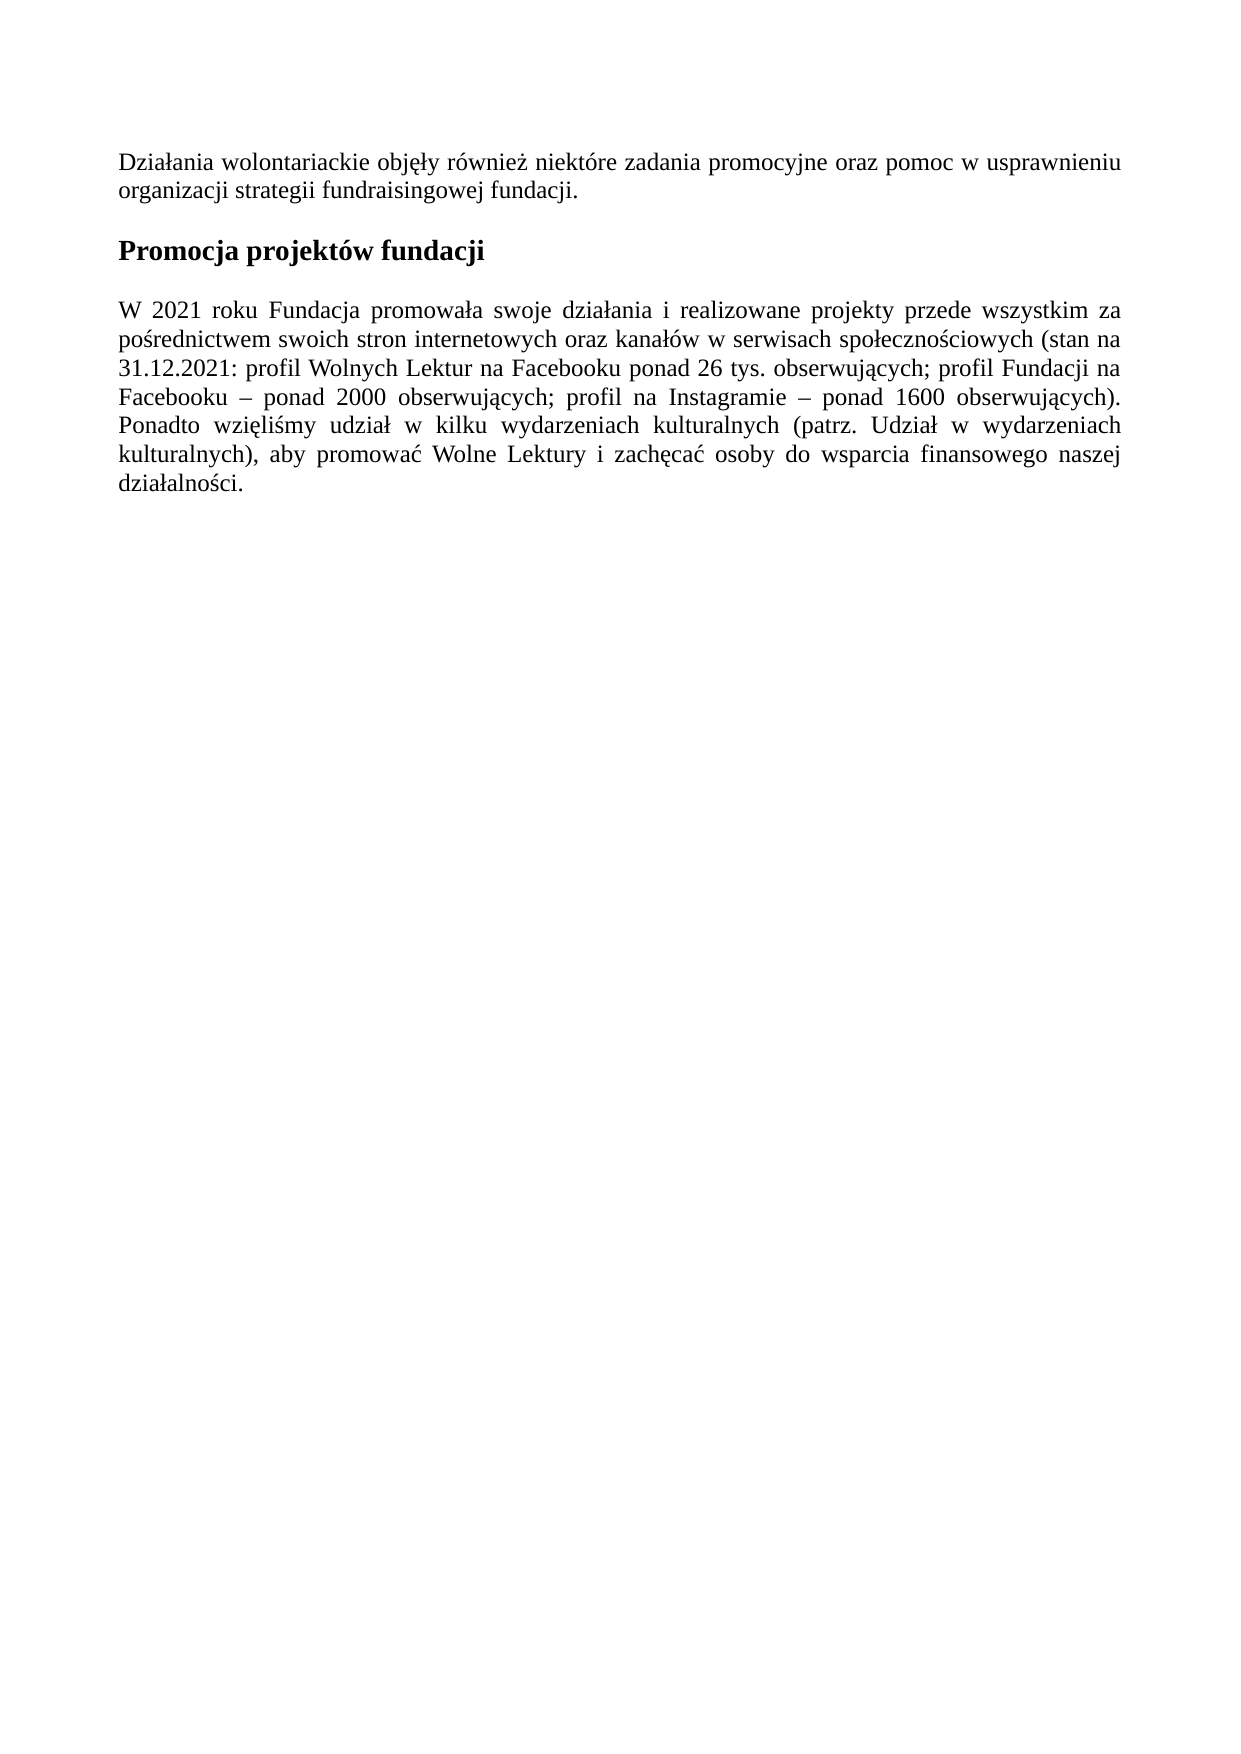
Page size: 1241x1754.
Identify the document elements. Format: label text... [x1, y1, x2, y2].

text Promocja projektów fundacji [118, 233, 1122, 267]
text W 2021 roku Fundacja promowała swoje działania i realizowane projekty przede wszystkim za pośrednictwem swoich stron internetowych oraz kanałów w serwisach społecznościowych (stan na 31.12.2021: profil Wolnych Lektur na Facebooku ponad 26 tys. obserwujących; profil Fundacji na Facebooku – ponad 2000 obserwujących; profil na Instagramie – ponad 1600 obserwujących). Ponadto wzięliśmy udział w kilku wydarzeniach kulturalnych (patrz. Udział w wydarzeniach kulturalnych), aby promować Wolne Lektury i zachęcać osoby do wsparcia finansowego naszej działalności. [118, 295, 1122, 497]
text Działania wolontariackie objęły również niektóre zadania promocyjne oraz pomoc w usprawnieniu organizacji strategii fundraisingowej fundacji. [118, 147, 1122, 204]
